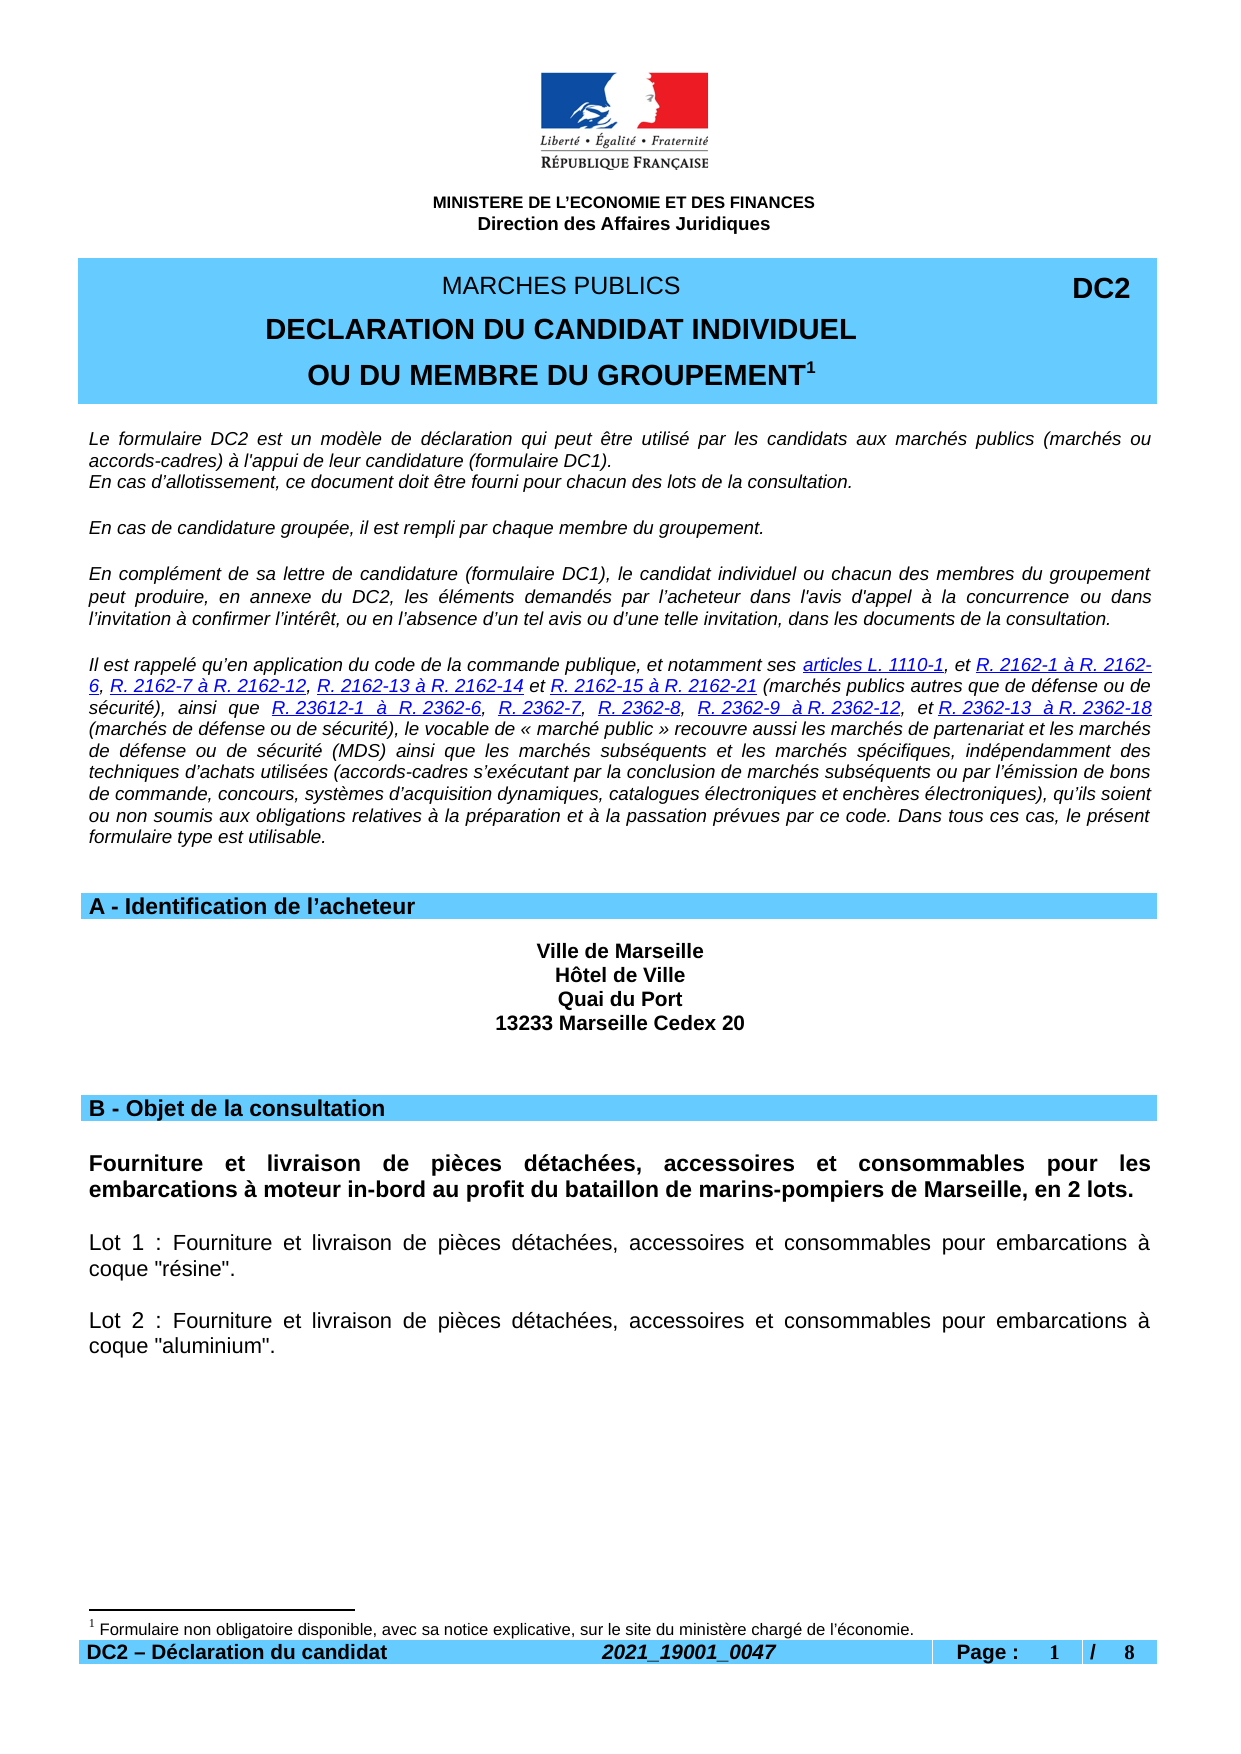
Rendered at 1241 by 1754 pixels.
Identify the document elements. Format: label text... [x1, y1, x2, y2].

text Lot 2 : Fourniture et livraison de pièces détachées, accessoires et consommables pour embarcations à coque "aluminium". [89, 1307, 1152, 1358]
text Lot 1 : Fourniture et livraison de pièces détachées, accessoires et consommables pour embarcations à coque "résine". [89, 1229, 1152, 1281]
subtitle En cas d’allotissement, ce document doit être fourni pour chacun des lots de la consultation. [89, 471, 1152, 493]
table_header MINISTERE DE L’ECONOMIE ET DES FINANCES Direction des Affaires Juridiques [81, 71, 1167, 258]
table_header DC2 [1045, 258, 1157, 404]
text Ville de Marseille [89, 938, 1152, 962]
table_header A - Identification de l’acheteur [81, 893, 1157, 919]
text En complément de sa lettre de candidature (formulaire DC1), le candidat individuel ou chacun des membres du groupement peut produire, en annexe du DC2, les éléments demandés par l’acheteur dans l'avis d'appel à la concurrence ou dans l’invitation à confirmer l’intérêt, ou en l’absence d’un tel avis ou d’une telle invitation, dans les documents de la consultation. [89, 562, 1152, 629]
table_header MARCHES PUBLICS DECLARATION DU candidat INDIVIDUEL OU DU MEMBRE DU GROUPEMENT [78, 258, 1045, 404]
picture [539, 71, 709, 170]
text 13233 Marseille Cedex 20 [89, 1010, 1152, 1034]
text Quai du Port [89, 986, 1152, 1010]
text Hôtel de Ville [89, 962, 1152, 986]
subtitle Le formulaire DC2 est un modèle de déclaration qui peut être utilisé par les candidats aux marchés publics (marchés ou accords-cadres) à l'appui de leur candidature (formulaire DC1). [89, 428, 1152, 471]
text Fourniture et livraison de pièces détachées, accessoires et consommables pour les embarcations à moteur in-bord au profit du bataillon de marins-pompiers de Marseille, en 2 lots. [89, 1150, 1152, 1203]
table_header B - Objet de la consultation [81, 1095, 1157, 1121]
text Il est rappelé qu’en application du code de la commande publique, et notamment ses articles L. 1110-1, et R. 2162-1 à R. 2162-6, R. 2162-7 à R. 2162-12, R. 2162-13 à R. 2162-14 et R. 2162-15 à R. 2162-21 (marchés publics autres que de défense ou de sécurité), ainsi que R. 23612-1 à R. 2362-6, R. 2362-7, R. 2362-8, R. 2362-9 à R. 2362-12, et R. 2362-13 à R. 2362-18 (marchés de défense ou de sécurité), le vocable de « marché public » recouvre aussi les marchés de partenariat et les marchés de défense ou de sécurité (MDS) ainsi que les marchés subséquents et les marchés spécifiques, indépendamment des techniques d’achats utilisées (accords-cadres s’exécutant par la conclusion de marchés subséquents ou par l’émission de bons de commande, concours, systèmes d’acquisition dynamiques, catalogues électroniques et enchères électroniques), qu’ils soient ou non soumis aux obligations relatives à la préparation et à la passation prévues par ce code. Dans tous ces cas, le présent formulaire type est utilisable. [89, 653, 1152, 847]
text En cas de candidature groupée, il est rempli par chaque membre du groupement. [89, 517, 1152, 538]
